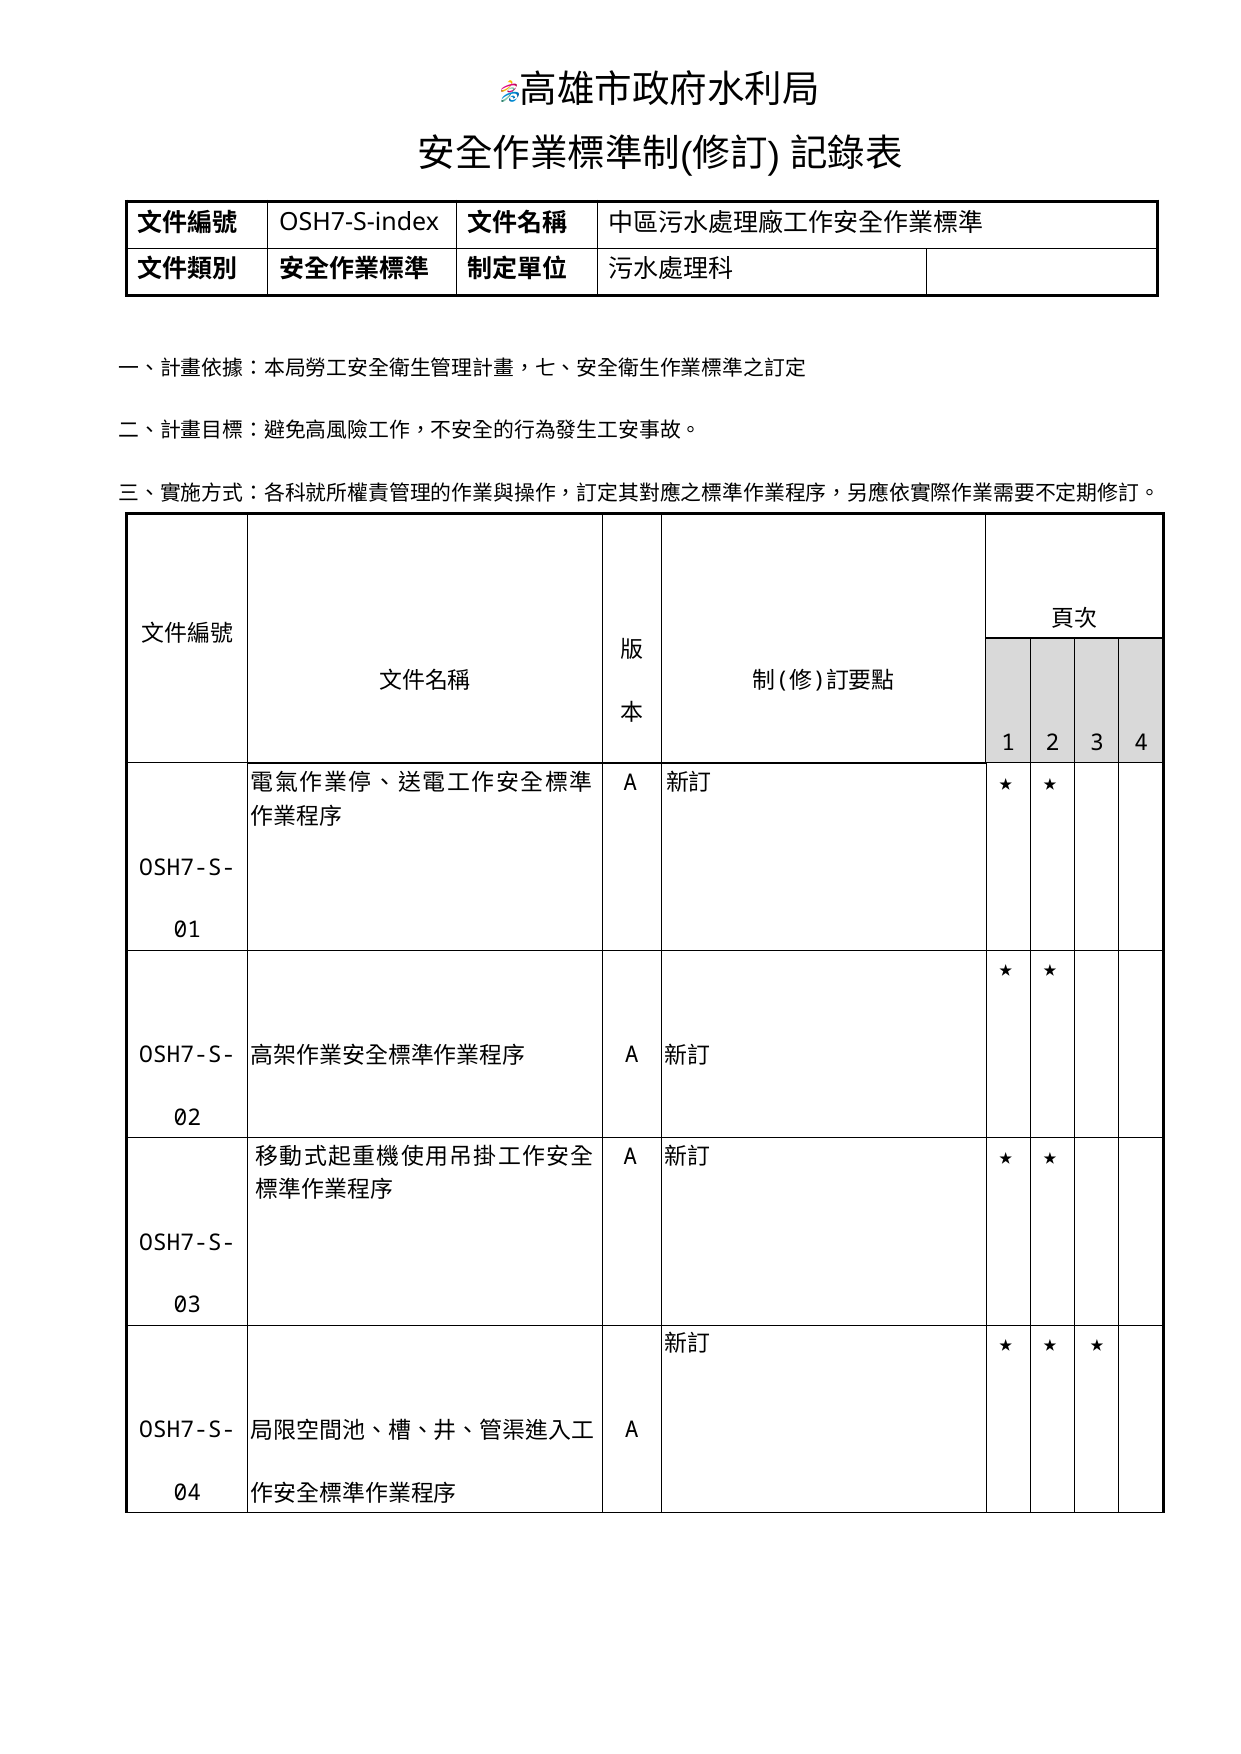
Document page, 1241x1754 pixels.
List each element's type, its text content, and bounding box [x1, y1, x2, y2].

table_cell A [603, 1326, 661, 1512]
table_cell 新訂 [662, 951, 986, 1137]
table_cell A [603, 951, 661, 1137]
table_cell 高架作業安全標準作業程序 [248, 951, 602, 1137]
table_cell ★ [1031, 1326, 1074, 1512]
table_cell 新訂 [662, 1138, 986, 1324]
table_cell A [603, 764, 661, 949]
table_header 版本 [603, 515, 661, 762]
table_cell [1119, 1326, 1162, 1512]
text 二、計畫目標：避免高風險工作，不安全的行為發生工安事故。 [118, 387, 1152, 449]
table_cell 移動式起重機使用吊掛工作安全標準作業程序 [248, 1138, 602, 1324]
table_cell ★ [1031, 763, 1074, 949]
table_cell [1075, 951, 1118, 1137]
table_header 文件名稱 [248, 515, 602, 762]
table_cell [1119, 951, 1162, 1137]
table_cell 1 [986, 639, 1030, 762]
table_cell 新訂 [662, 1326, 986, 1512]
table_cell ★ [987, 763, 1030, 949]
table_cell ★ [987, 951, 1030, 1137]
table_cell [927, 249, 1156, 294]
table_cell A [603, 1138, 661, 1324]
table_cell [1119, 763, 1162, 949]
text 一、計畫依據：本局勞工安全衛生管理計畫，七、安全衛生作業標準之訂定 [118, 324, 1152, 387]
table_cell 2 [1031, 639, 1074, 762]
table_cell 4 [1119, 639, 1162, 762]
table_header 頁次 [986, 515, 1162, 637]
table_cell OSH7-S-02 [128, 951, 247, 1137]
table_cell [1075, 763, 1118, 949]
table_header 中區污水處理廠工作安全作業標準 [598, 203, 1156, 248]
table_cell 電氣作業停、送電工作安全標準作業程序 [248, 764, 602, 949]
table_cell OSH7-S-03 [128, 1138, 247, 1324]
table_cell [1119, 1138, 1162, 1324]
table_cell ★ [987, 1326, 1030, 1512]
table_cell 安全作業標準 [268, 249, 456, 294]
table_cell ★ [1031, 951, 1074, 1137]
table_cell [1075, 1138, 1118, 1324]
table_cell 局限空間池、槽、井、管渠進入工作安全標準作業程序 [248, 1326, 602, 1512]
table_header 制(修)訂要點 [662, 515, 985, 762]
table_header 文件編號 [128, 515, 247, 762]
table_header 文件名稱 [457, 203, 597, 248]
table_cell 3 [1075, 639, 1118, 762]
table_cell 文件類別 [128, 249, 267, 294]
table_cell 新訂 [662, 764, 986, 949]
table_cell 制定單位 [457, 249, 597, 294]
table_cell ★ [987, 1138, 1030, 1324]
table_cell OSH7-S-04 [128, 1326, 247, 1512]
text 三、實施方式：各科就所權責管理的作業與操作，訂定其對應之標準作業程序，另應依實際作業需要不定期修訂。 [118, 449, 1152, 512]
table_cell 污水處理科 [598, 249, 926, 294]
table_header OSH7-S-index [268, 203, 456, 248]
table_cell ★ [1031, 1138, 1074, 1324]
table_cell ★ [1075, 1326, 1118, 1512]
table_header 文件編號 [128, 203, 267, 248]
table_cell OSH7-S-01 [128, 763, 247, 949]
